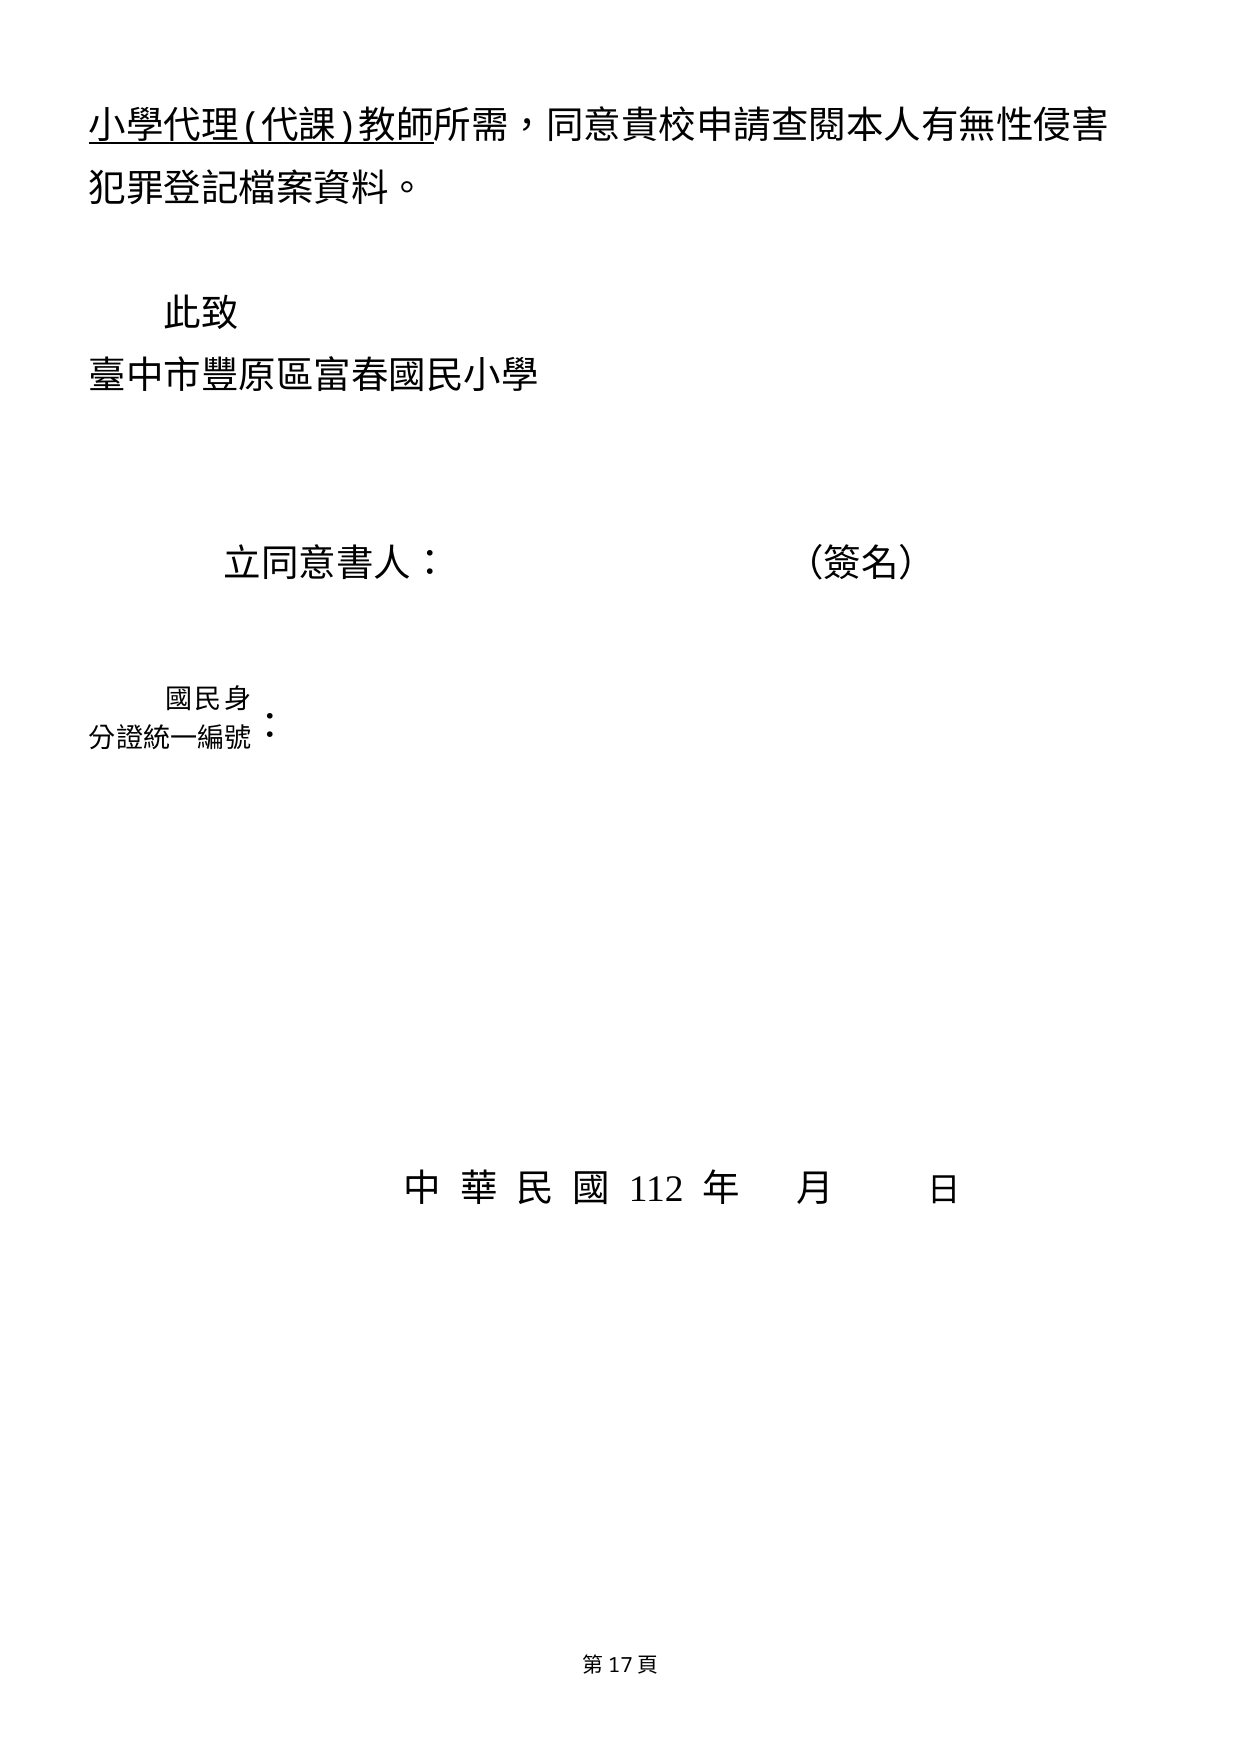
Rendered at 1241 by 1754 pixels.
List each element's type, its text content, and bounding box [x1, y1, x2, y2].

text 立同意書人： （簽名） [89, 518, 1152, 581]
text 臺中市豐原區富春國民小學 [89, 331, 1152, 393]
text 小學代理(代課)教師所需，同意貴校申請查閱本人有無性侵害 犯罪登記檔案資料。 [89, 81, 1152, 206]
text 中 華 民 國 112 年 月 日 [89, 1143, 1152, 1206]
text 國民身分證統一編號： [89, 643, 1152, 768]
text 此致 [89, 268, 1152, 331]
